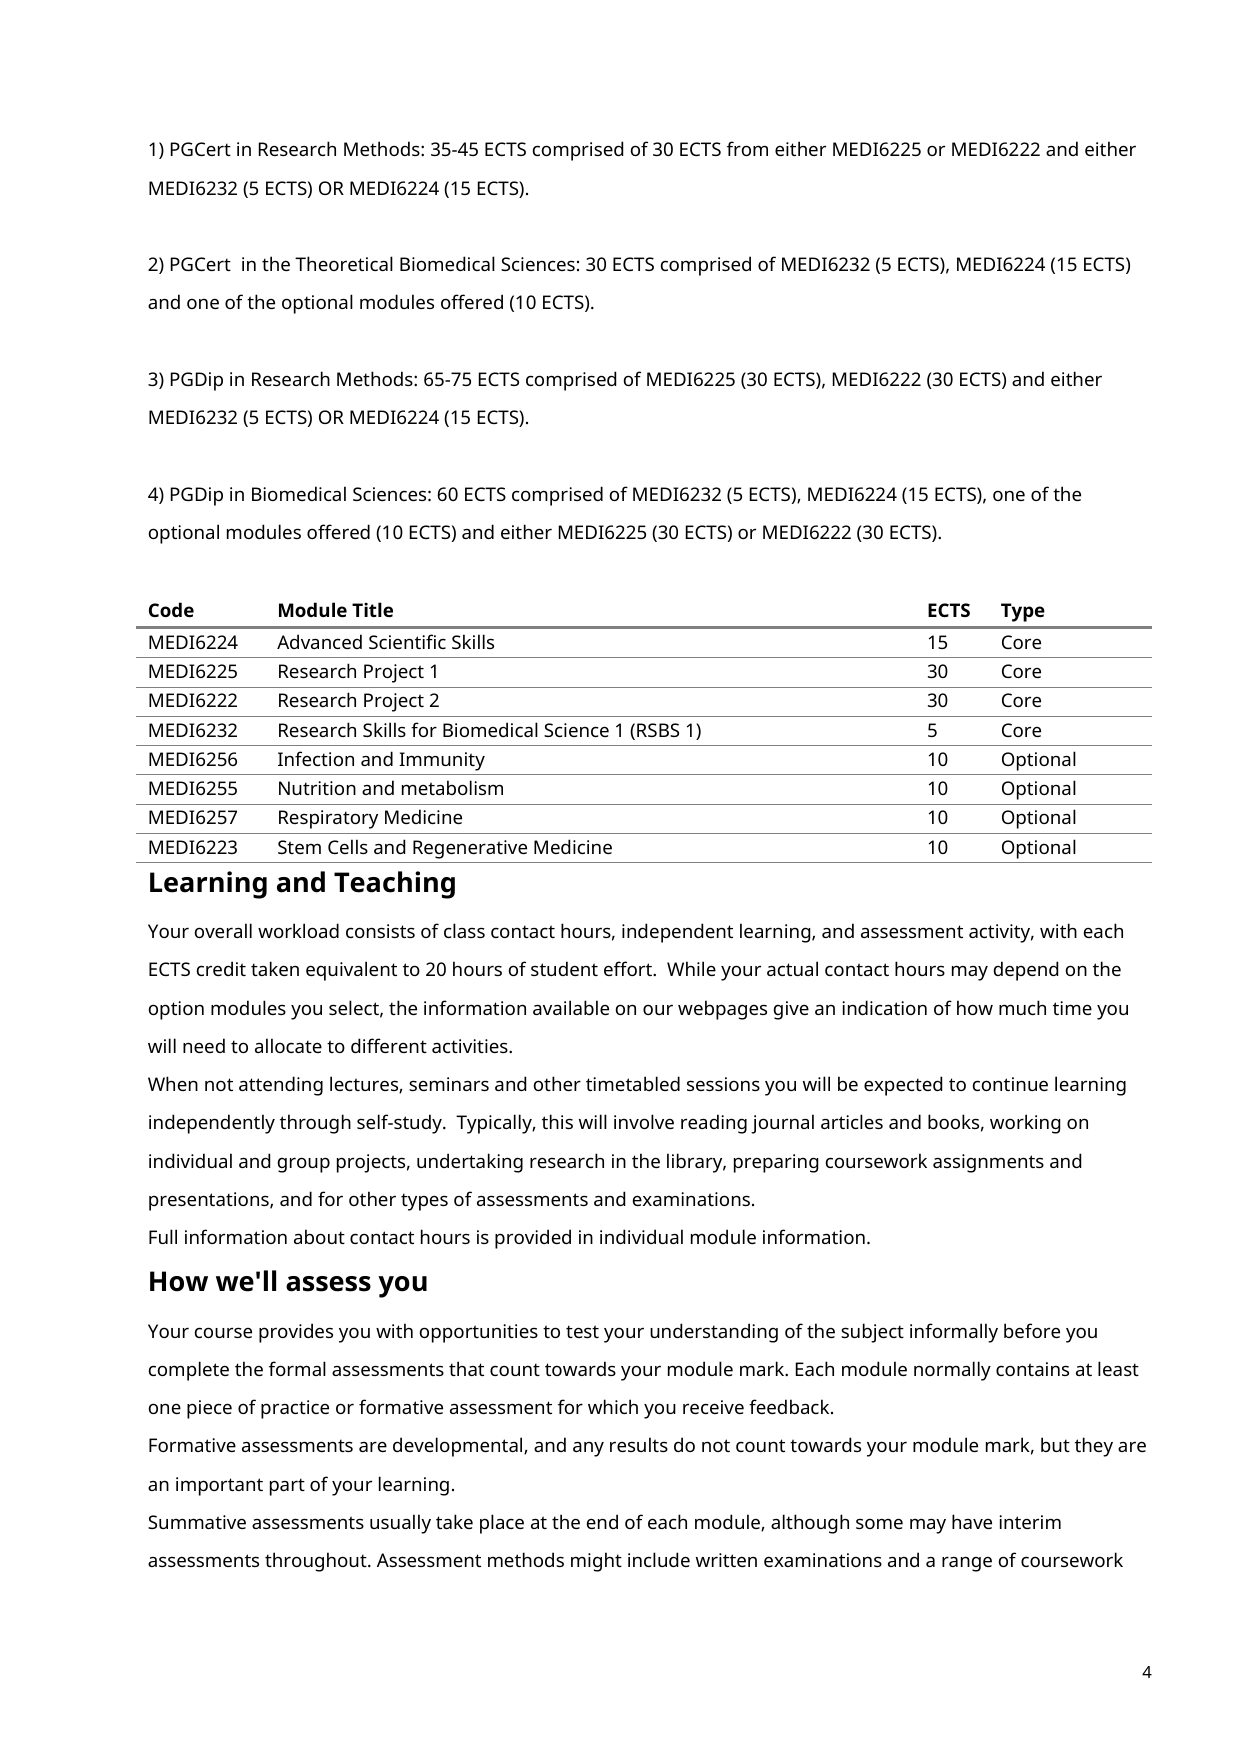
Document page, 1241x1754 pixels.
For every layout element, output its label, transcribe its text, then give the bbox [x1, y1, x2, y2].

table_cell Optional [989, 834, 1152, 862]
table_cell MEDI6257 [136, 805, 266, 833]
table_cell Research Project 1 [266, 658, 916, 687]
table_cell Optional [989, 805, 1152, 833]
table_cell 10 [916, 746, 989, 774]
table_cell Respiratory Medicine [266, 805, 916, 833]
table_cell MEDI6232 [136, 717, 266, 745]
table_cell MEDI6222 [136, 688, 266, 716]
table_cell MEDI6223 [136, 834, 266, 862]
table_cell Core [989, 629, 1152, 657]
table_cell Module Title [266, 598, 916, 626]
text Your course provides you with opportunities to test your understanding of the subject informally before you complete the formal assessments that count towards your module mark. Each module normally contains at least one piece of practice or formative assessment for which you receive feedback. [148, 1318, 1152, 1420]
text Summative assessments usually take place at the end of each module, although some may have interim assessments throughout. Assessment methods might include written examinations and a range of coursework [148, 1509, 1152, 1573]
subtitle How we'll assess you [148, 1263, 1152, 1299]
table_cell ECTS [916, 598, 989, 626]
table_header 1) PGCert in Research Methods: 35-45 ECTS comprised of 30 ECTS from either MEDI6225 or MEDI6222 and either MEDI6232 (5 ECTS) OR MEDI6224 (15 ECTS). 2) PGCert in the Theoretical Biomedical Sciences: 30 ECTS comprised of MEDI6232 (5 ECTS), MEDI6224 (15 ECTS) and one of the optional modules offered (10 ECTS). 3) PGDip in Research Methods: 65-75 ECTS comprised of MEDI6225 (30 ECTS), MEDI6222 (30 ECTS) and either MEDI6232 (5 ECTS) OR MEDI6224 (15 ECTS). 4) PGDip in Biomedical Sciences: 60 ECTS comprised of MEDI6232 (5 ECTS), MEDI6224 (15 ECTS), one of the optional modules offered (10 ECTS) and either MEDI6225 (30 ECTS) or MEDI6222 (30 ECTS). [136, 137, 1152, 598]
table_cell Infection and Immunity [266, 746, 916, 774]
table_cell 30 [916, 658, 989, 687]
table_cell Core [989, 688, 1152, 716]
text When not attending lectures, seminars and other timetabled sessions you will be expected to continue learning independently through self-study. Typically, this will involve reading journal articles and books, working on individual and group projects, undertaking research in the library, preparing coursework assignments and presentations, and for other types of assessments and examinations. [148, 1071, 1152, 1212]
table_cell 10 [916, 805, 989, 833]
table_cell 5 [916, 717, 989, 745]
table_cell Core [989, 658, 1152, 687]
table_cell Stem Cells and Regenerative Medicine [266, 834, 916, 862]
table_cell Research Skills for Biomedical Science 1 (RSBS 1) [266, 717, 916, 745]
table_cell 10 [916, 775, 989, 804]
table_cell MEDI6224 [136, 629, 266, 657]
table_cell MEDI6256 [136, 746, 266, 774]
table_cell Code [136, 598, 266, 626]
text Your overall workload consists of class contact hours, independent learning, and assessment activity, with each ECTS credit taken equivalent to 20 hours of student effort. While your actual contact hours may depend on the option modules you select, the information available on our webpages give an indication of how much time you will need to allocate to different activities. [148, 918, 1152, 1059]
table_cell Optional [989, 746, 1152, 774]
table_cell Nutrition and metabolism [266, 775, 916, 804]
table_cell MEDI6225 [136, 658, 266, 687]
table_cell MEDI6255 [136, 775, 266, 804]
table_cell Advanced Scientific Skills [266, 629, 916, 657]
table_cell Core [989, 717, 1152, 745]
subtitle Learning and Teaching [148, 863, 1152, 900]
table_cell 30 [916, 688, 989, 716]
table_cell Optional [989, 775, 1152, 804]
table_cell Type [989, 598, 1152, 626]
table_cell Research Project 2 [266, 688, 916, 716]
text Full information about contact hours is provided in individual module information. [148, 1224, 1152, 1250]
text Formative assessments are developmental, and any results do not count towards your module mark, but they are an important part of your learning. [148, 1433, 1152, 1496]
table_cell 15 [916, 629, 989, 657]
table_cell 10 [916, 834, 989, 862]
